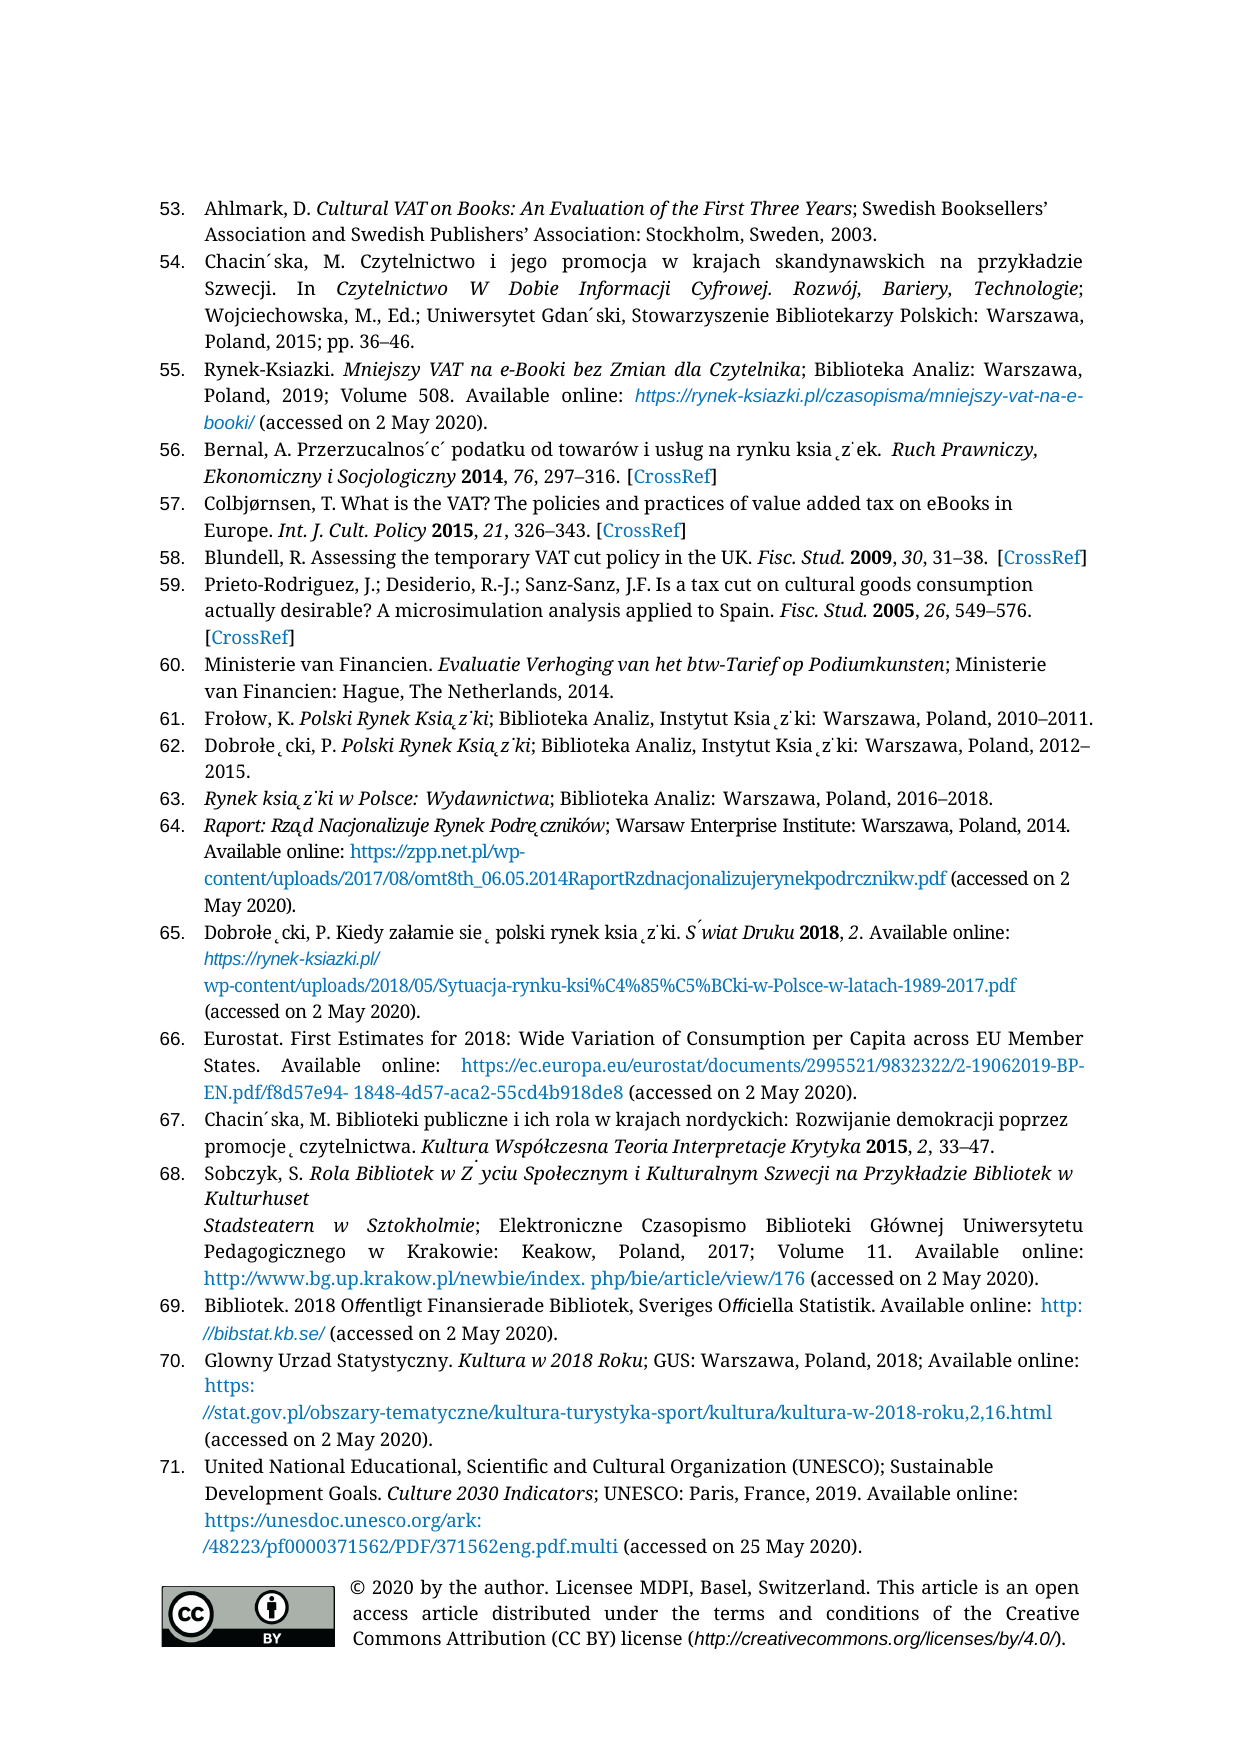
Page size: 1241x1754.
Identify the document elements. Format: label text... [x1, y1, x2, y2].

text Stadsteatern w Sztokholmie; Elektroniczne Czasopismo Biblioteki Głównej Uniwersytetu Pedagogicznego w Krakowie: Keakow, Poland, 2017; Volume 11. Available online: http://www.bg.up.krakow.pl/newbie/index. php/bie/article/view/176 (accessed on 2 May 2020). [204, 1212, 1084, 1291]
list United National Educational, Scientific and Cultural Organization (UNESCO); Sustainable Development Goals. Culture 2030 Indicators; UNESCO: Paris, France, 2019. Available online: https://unesdoc.unesco.org/ark: [159, 1453, 1083, 1532]
list Glowny Urzad Statystyczny. Kultura w 2018 Roku; GUS: Warszawa, Poland, 2018; Available online: https: [159, 1347, 1096, 1398]
list Chacin´ska, M. Biblioteki publiczne i ich rola w krajach nordyckich: Rozwijanie demokracji poprzez promocje˛ czytelnictwa. Kultura Współczesna Teoria Interpretacje Krytyka 2015, 2, 33–47. [159, 1106, 1079, 1158]
list Ministerie van Financien. Evaluatie Verhoging van het btw-Tarief op Podiumkunsten; Ministerie van Financien: Hague, The Netherlands, 2014. [159, 652, 1083, 704]
list Bernal, A. Przerzucalnos´c´ podatku od towarów i usług na rynku ksia˛z˙ek. Ruch Prawniczy, Ekonomiczny i Socjologiczny 2014, 76, 297–316. [CrossRef] [159, 436, 1081, 489]
picture [161, 1586, 335, 1647]
list Colbjørnsen, T. What is the VAT? The policies and practices of value added tax on eBooks in Europe. Int. J. Cult. Policy 2015, 21, 326–343. [CrossRef] [159, 490, 1083, 542]
list Dobrołe˛cki, P. Kiedy załamie sie˛ polski rynek ksia˛z˙ki. S´wiat Druku 2018, 2. Available online: https://rynek-ksiazki.pl/ [159, 919, 1096, 970]
list Frołow, K. Polski Rynek Ksia˛z˙ki; Biblioteka Analiz, Instytut Ksia˛z˙ki: Warszawa, Poland, 2010–2011. [159, 705, 1096, 731]
list Dobrołe˛cki, P. Polski Rynek Ksia˛z˙ki; Biblioteka Analiz, Instytut Ksia˛z˙ki: Warszawa, Poland, 2012–2015. [159, 732, 1096, 783]
list Chacin´ska, M. Czytelnictwo i jego promocja w krajach skandynawskich na przykładzie Szwecji. In Czytelnictwo W Dobie Informacji Cyfrowej. Rozwój, Bariery, Technologie; Wojciechowska, M., Ed.; Uniwersytet Gdan´ski, Stowarzyszenie Bibliotekarzy Polskich: Warszawa, Poland, 2015; pp. 36–46. [159, 248, 1084, 354]
text /48223/pf0000371562/PDF/371562eng.pdf.multi (accessed on 25 May 2020). [203, 1534, 1096, 1559]
text //bibstat.kb.se/ (accessed on 2 May 2020). [203, 1320, 1096, 1345]
list Rynek-Ksiazki. Mniejszy VAT na e-Booki bez Zmian dla Czytelnika; Biblioteka Analiz: Warszawa, Poland, 2019; Volume 508. Available online: https://rynek-ksiazki.pl/czasopisma/mniejszy-vat-na-e-booki/ (accessed on 2 May 2020). [159, 356, 1083, 435]
list Rynek ksia˛z˙ki w Polsce: Wydawnictwa; Biblioteka Analiz: Warszawa, Poland, 2016–2018. [159, 785, 1096, 811]
list Eurostat. First Estimates for 2018: Wide Variation of Consumption per Capita across EU Member States. Available online: https://ec.europa.eu/eurostat/documents/2995521/9832322/2-19062019-BP-EN.pdf/f8d57e94- 1848-4d57-aca2-55cd4b918de8 (accessed on 2 May 2020). [159, 1026, 1084, 1104]
list Raport: Rza˛d Nacjonalizuje Rynek Podre˛czników; Warsaw Enterprise Institute: Warszawa, Poland, 2014. Available online: https://zpp.net.pl/wp-content/uploads/2017/08/omt8th_06.05.2014RaportRzdnacjonalizujerynekpodrcznikw.pdf (accessed on 2 May 2020). [159, 812, 1083, 918]
list Ahlmark, D. Cultural VAT on Books: An Evaluation of the First Three Years; Swedish Booksellers’ Association and Swedish Publishers’ Association: Stockholm, Sweden, 2003. [159, 195, 1081, 247]
text wp-content/uploads/2018/05/Sytuacja-rynku-ksi%C4%85%C5%BCki-w-Polsce-w-latach-1989-2017.pdf (accessed on 2 May 2020). [203, 972, 1078, 1024]
text //stat.gov.pl/obszary-tematyczne/kultura-turystyka-sport/kultura/kultura-w-2018-roku,2,16.html (accessed on 2 May 2020). [203, 1399, 1096, 1452]
list Prieto-Rodriguez, J.; Desiderio, R.-J.; Sanz-Sanz, J.F. Is a tax cut on cultural goods consumption actually desirable? A microsimulation analysis applied to Spain. Fisc. Stud. 2005, 26, 549–576. [CrossRef] [159, 571, 1082, 650]
list Sobczyk, S. Rola Bibliotek w Z˙ yciu Społecznym i Kulturalnym Szwecji na Przykładzie Bibliotek w Kulturhuset [159, 1160, 1096, 1211]
list Blundell, R. Assessing the temporary VAT cut policy in the UK. Fisc. Stud. 2009, 30, 31–38. [CrossRef] [159, 544, 1096, 569]
list Bibliotek. 2018 Offentligt Finansierade Bibliotek, Sveriges Officiella Statistik. Available online: http: [159, 1293, 1096, 1318]
text © 2020 by the author. Licensee MDPI, Basel, Switzerland. This article is an open access article distributed under the terms and conditions of the Creative Commons Attribution (CC BY) license (http://creativecommons.org/licenses/by/4.0/). [349, 1574, 1081, 1651]
